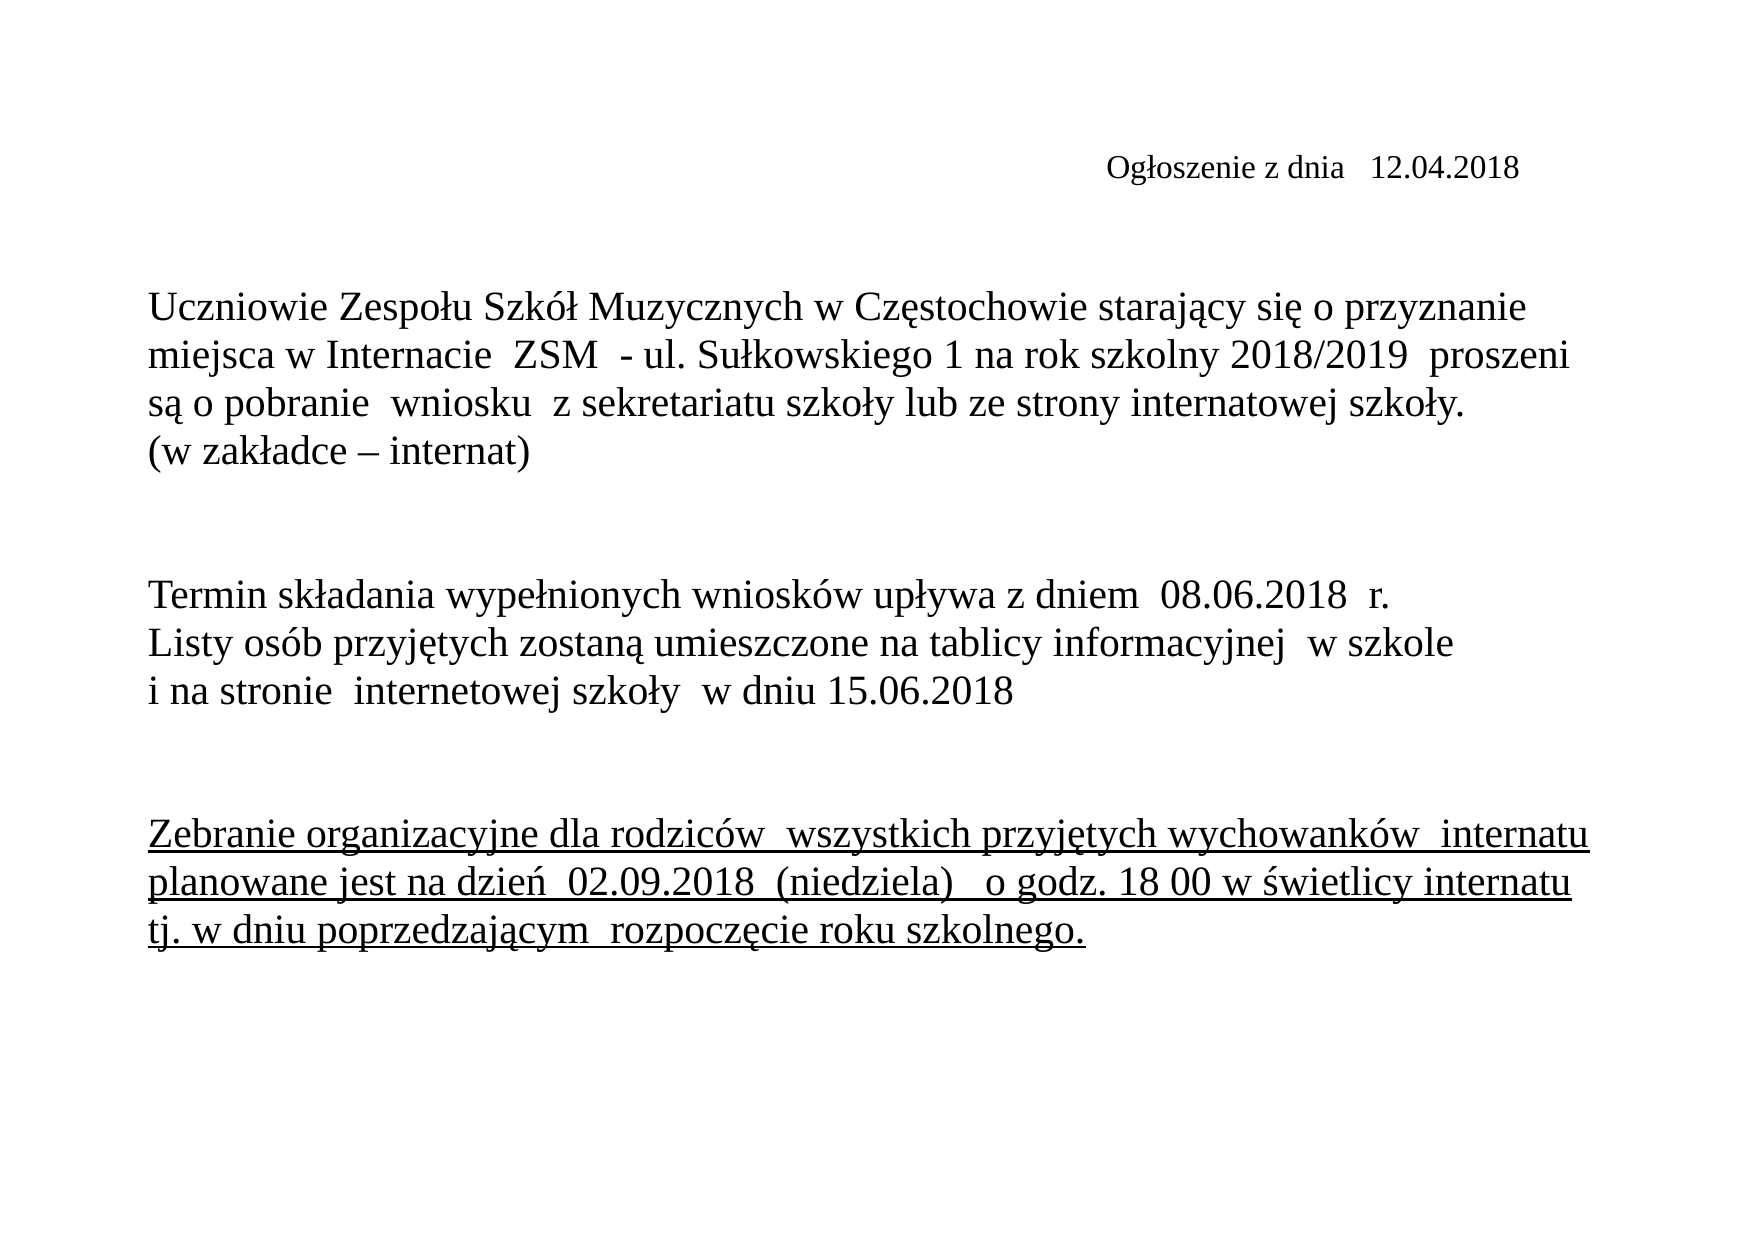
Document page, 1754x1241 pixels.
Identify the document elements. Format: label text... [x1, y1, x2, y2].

text miejsca w Internacie ZSM - ul. Sułkowskiego 1 na rok szkolny 2018/2019 proszeni [148, 330, 1606, 378]
text tj. w dniu poprzedzającym rozpoczęcie roku szkolnego. [148, 905, 1606, 953]
text planowane jest na dzień 02.09.2018 (niedziela) o godz. 18 00 w świetlicy internatu [148, 857, 1606, 905]
text Uczniowie Zespołu Szkół Muzycznych w Częstochowie starający się o przyznanie [148, 282, 1606, 330]
text Zebranie organizacyjne dla rodziców wszystkich przyjętych wychowanków internatu [148, 809, 1606, 857]
text Listy osób przyjętych zostaną umieszczone na tablicy informacyjnej w szkole i na stronie internetowej szkoły w dniu 15.06.2018 [148, 617, 1606, 713]
text Ogłoszenie z dnia 12.04.2018 [148, 148, 1606, 186]
text są o pobranie wniosku z sekretariatu szkoły lub ze strony internatowej szkoły. (w zakładce – internat) [148, 378, 1606, 473]
text Termin składania wypełnionych wniosków upływa z dniem 08.06.2018 r. [148, 569, 1606, 617]
